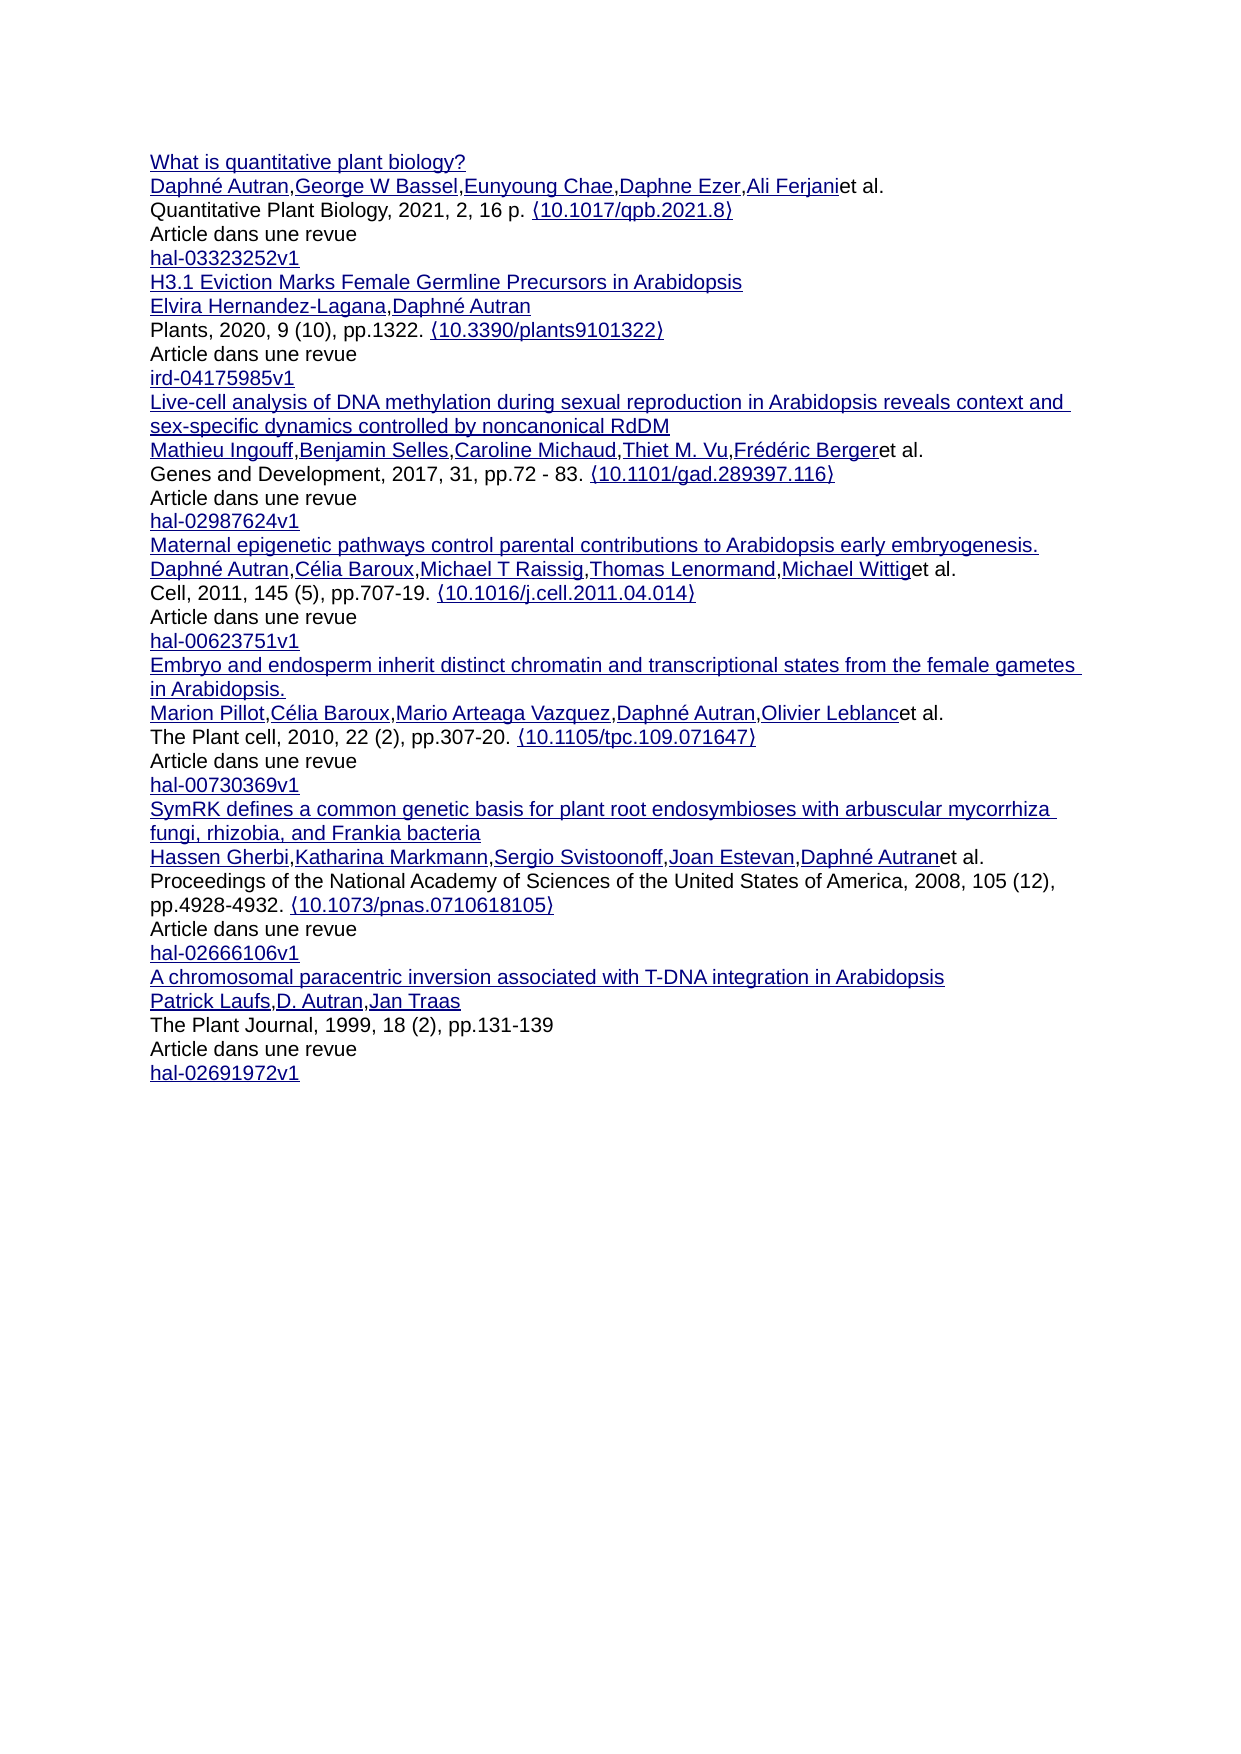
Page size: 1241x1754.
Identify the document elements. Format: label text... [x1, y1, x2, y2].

table_cell A chromosomal paracentric inversion associated with T-DNA integration in Arabidopsis Patrick Laufs,D. Autran,Jan Traas The Plant Journal, 1999, 18 (2), pp.131-139 Article dans une revue hal-02691972v1 [150, 965, 1090, 1084]
table_cell H3.1 Eviction Marks Female Germline Precursors in Arabidopsis Elvira Hernandez-Lagana,Daphné Autran Plants, 2020, 9 (10), pp.1322. ⟨10.3390/plants9101322⟩ Article dans une revue ird-04175985v1 [150, 270, 1090, 389]
table_cell SymRK defines a common genetic basis for plant root endosymbioses with arbuscular mycorrhiza fungi, rhizobia, and Frankia bacteria Hassen Gherbi,Katharina Markmann,Sergio Svistoonoff,Joan Estevan,Daphné Autranet al. Proceedings of the National Academy of Sciences of the United States of America, 2008, 105 (12), pp.4928-4932. ⟨10.1073/pnas.0710618105⟩ Article dans une revue hal-02666106v1 [150, 797, 1090, 964]
table_cell Embryo and endosperm inherit distinct chromatin and transcriptional states from the female gametes in Arabidopsis. Marion Pillot,Célia Baroux,Mario Arteaga Vazquez,Daphné Autran,Olivier Leblancet al. The Plant cell, 2010, 22 (2), pp.307-20. ⟨10.1105/tpc.109.071647⟩ Article dans une revue hal-00730369v1 [150, 653, 1090, 797]
table_cell Live-cell analysis of DNA methylation during sexual reproduction in Arabidopsis reveals context and sex-specific dynamics controlled by noncanonical RdDM Mathieu Ingouff,Benjamin Selles,Caroline Michaud,Thiet M. Vu,Frédéric Bergeret al. Genes and Development, 2017, 31, pp.72 - 83. ⟨10.1101/gad.289397.116⟩ Article dans une revue hal-02987624v1 [150, 390, 1090, 533]
table_cell What is quantitative plant biology? Daphné Autran,George W Bassel,Eunyoung Chae,Daphne Ezer,Ali Ferjaniet al. Quantitative Plant Biology, 2021, 2, 16 p. ⟨10.1017/qpb.2021.8⟩ Article dans une revue hal-03323252v1 [150, 150, 1090, 270]
table_cell Maternal epigenetic pathways control parental contributions to Arabidopsis early embryogenesis. Daphné Autran,Célia Baroux,Michael T Raissig,Thomas Lenormand,Michael Wittiget al. Cell, 2011, 145 (5), pp.707-19. ⟨10.1016/j.cell.2011.04.014⟩ Article dans une revue hal-00623751v1 [150, 533, 1090, 653]
